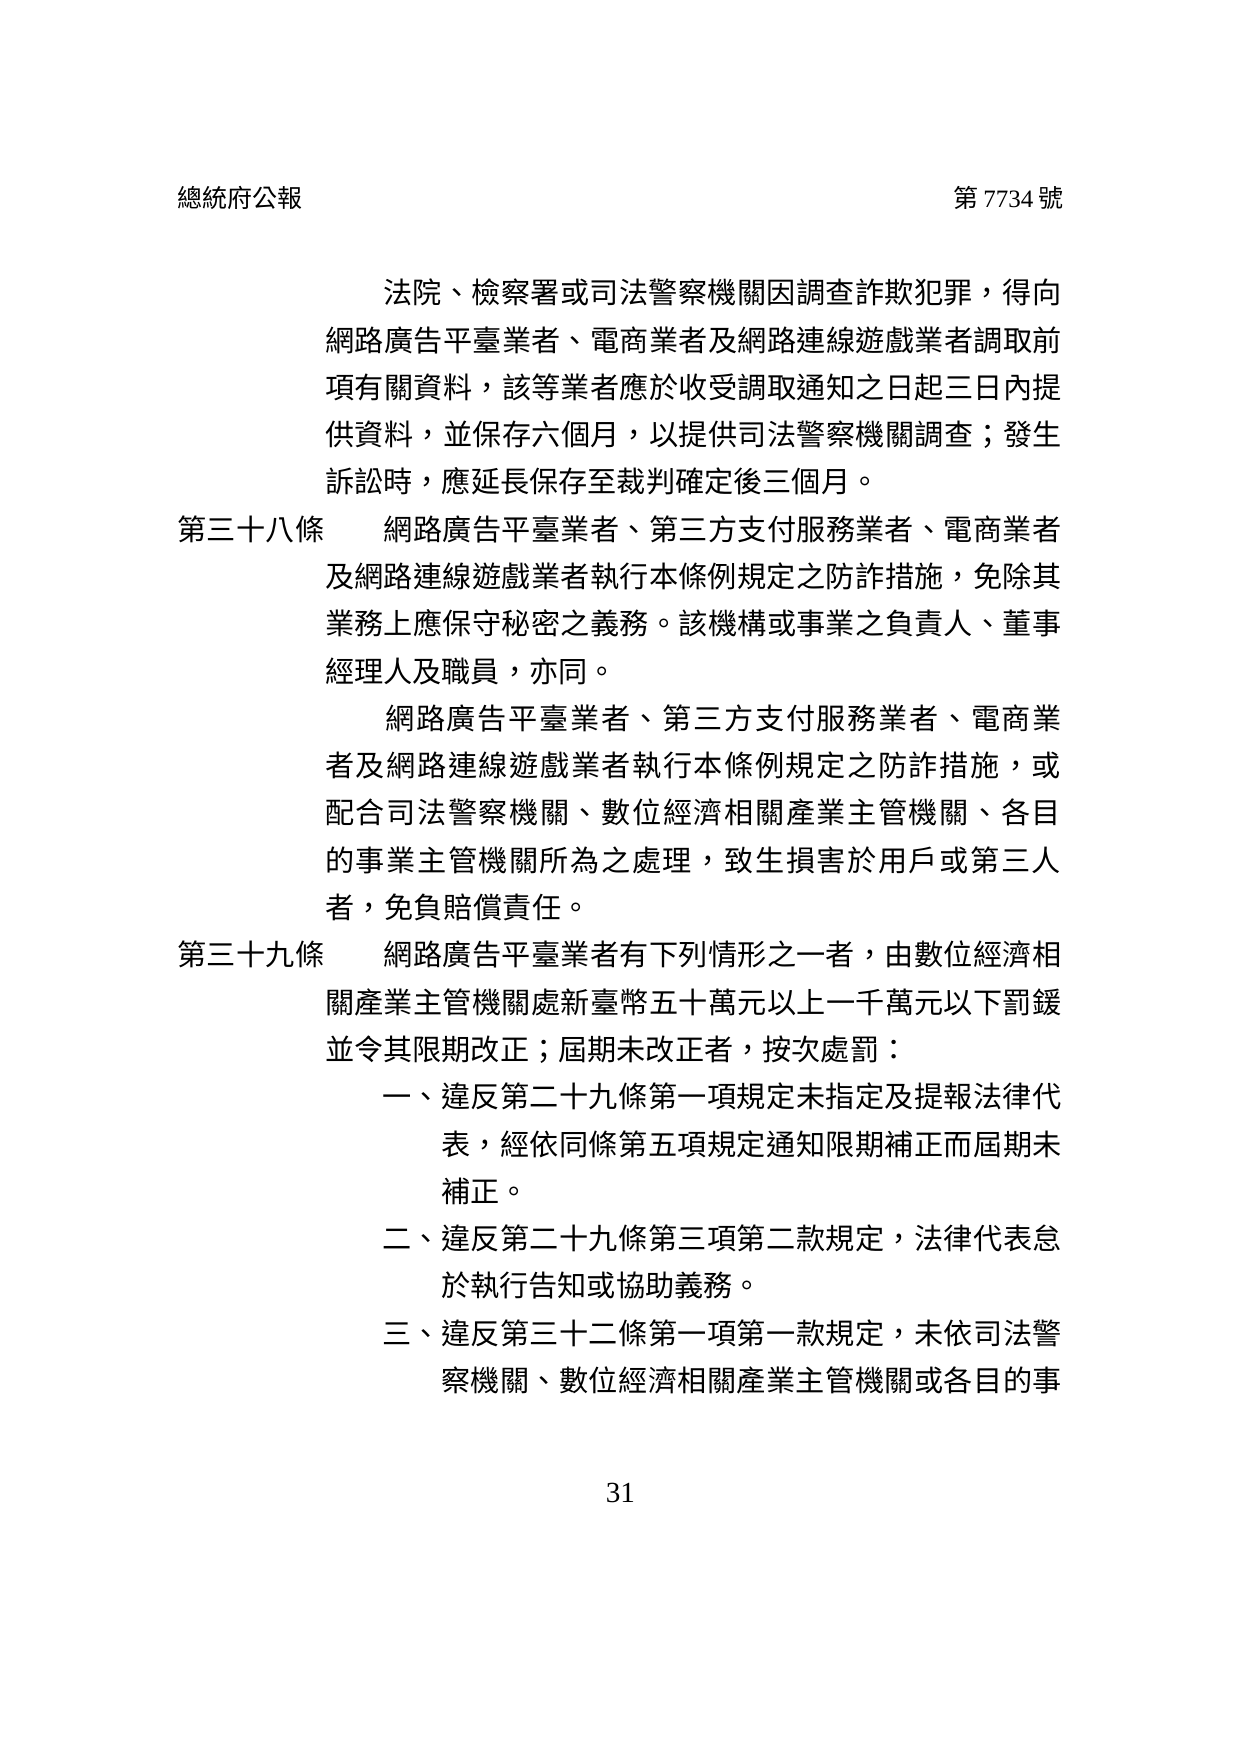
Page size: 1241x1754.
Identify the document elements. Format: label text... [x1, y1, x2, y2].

text 第三十八條 網路廣告平臺業者、第三方支付服務業者、電商業者及網路連線遊戲業者執行本條例規定之防詐措施，免除其業務上應保守秘密之義務。該機構或事業之負責人、董事、經理人及職員，亦同。 [177, 502, 1063, 691]
text 三、 違反第三十二條第一項第一款規定，未依司法警察機關、數位經濟相關產業主管機關或各目的事 [382, 1306, 1063, 1401]
text 網路廣告平臺業者、第三方支付服務業者、電商業者及網路連線遊戲業者執行本條例規定之防詐措施，或配合司法警察機關、數位經濟相關產業主管機關、各目的事業主管機關所為之處理，致生損害於用戶或第三人者，免負賠償責任。 [325, 691, 1063, 928]
text 一、 違反第二十九條第一項規定未指定及提報法律代表，經依同條第五項規定通知限期補正而屆期未補正。 [382, 1070, 1063, 1212]
text 法院、檢察署或司法警察機關因調查詐欺犯罪，得向網路廣告平臺業者、電商業者及網路連線遊戲業者調取前項有關資料，該等業者應於收受調取通知之日起三日內提供資料，並保存六個月，以提供司法警察機關調查；發生訴訟時，應延長保存至裁判確定後三個月。 [325, 266, 1063, 502]
text 第三十九條 網路廣告平臺業者有下列情形之一者，由數位經濟相關產業主管機關處新臺幣五十萬元以上一千萬元以下罰鍰，並令其限期改正；屆期未改正者，按次處罰： [177, 928, 1063, 1070]
text 二、 違反第二十九條第三項第二款規定，法律代表怠於執行告知或協助義務。 [382, 1212, 1063, 1306]
